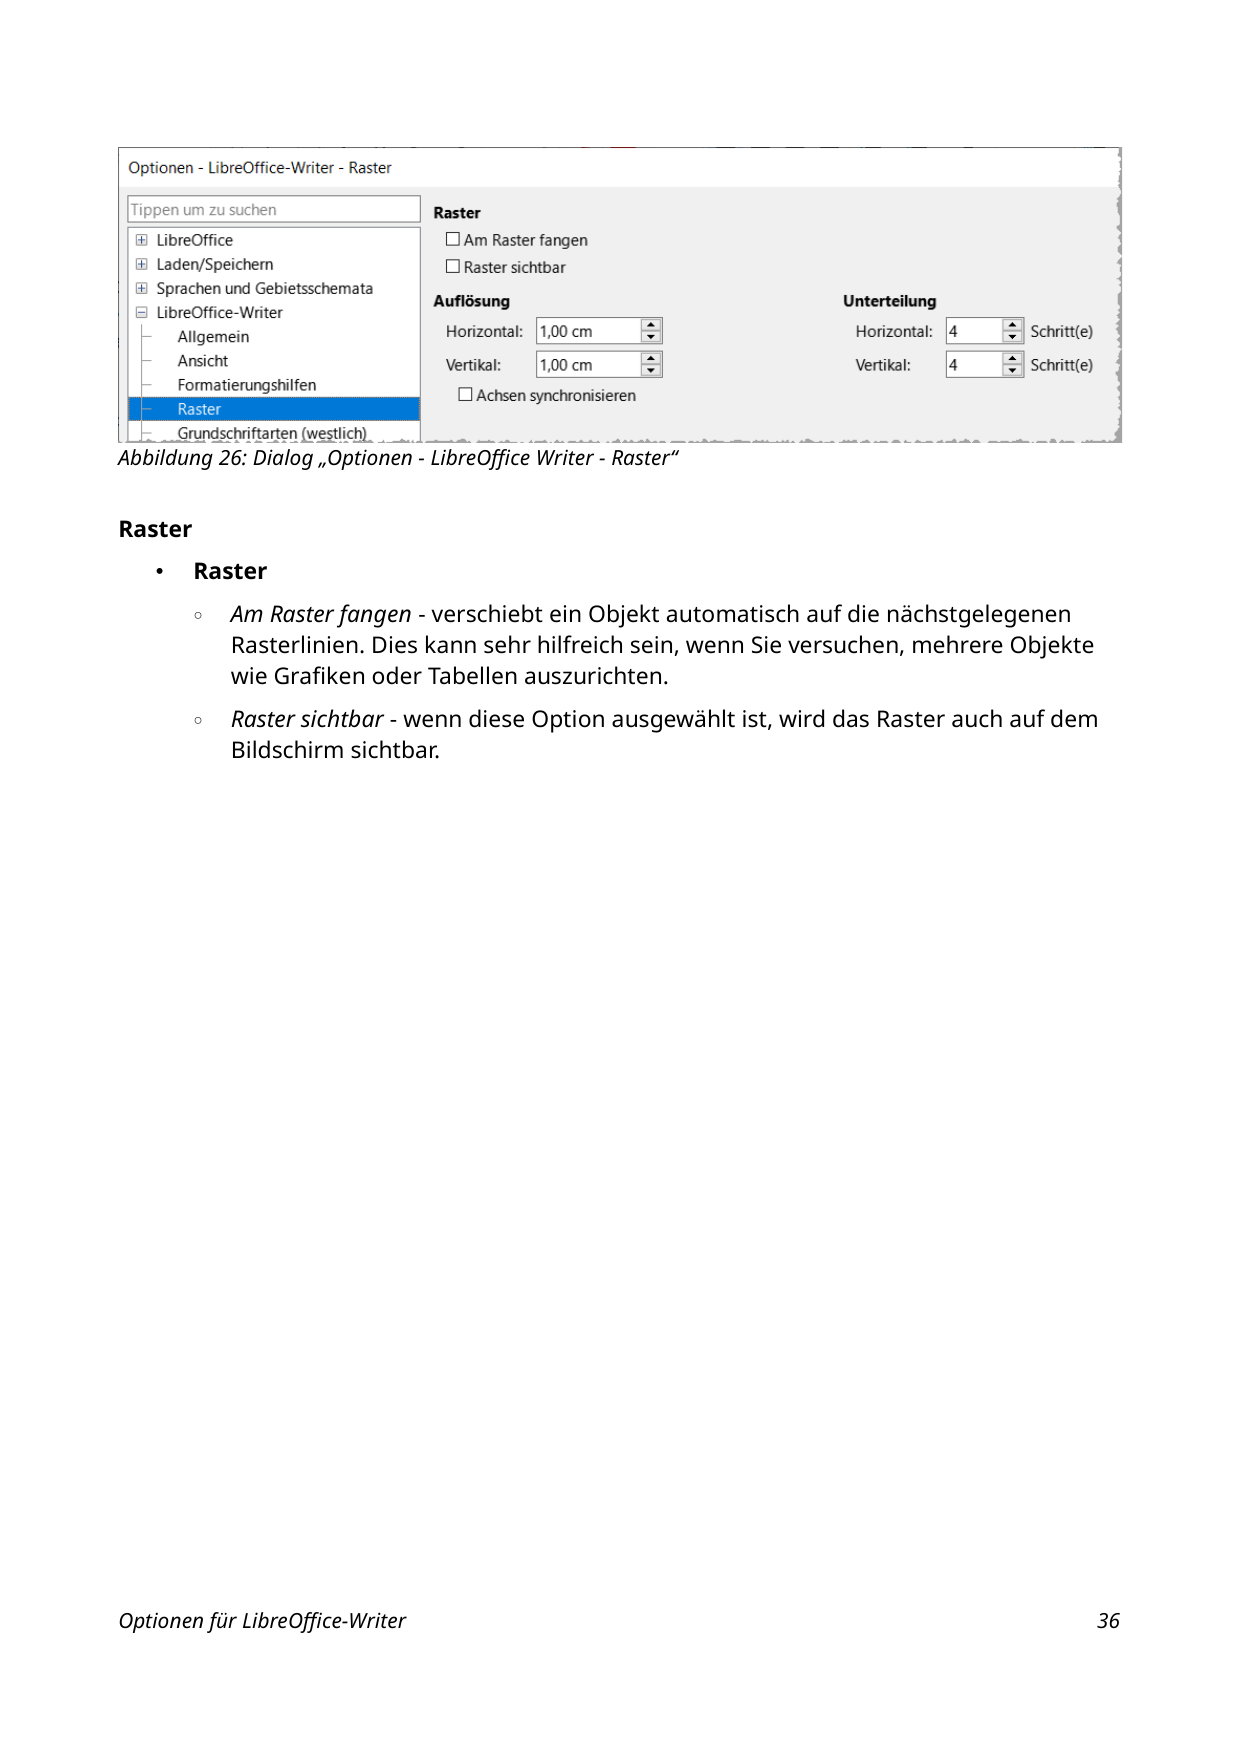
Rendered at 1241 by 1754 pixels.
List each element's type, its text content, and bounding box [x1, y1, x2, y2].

list Am Raster fangen - verschiebt ein Objekt automatisch auf die nächstgelegenen Rasterlinien. Dies kann sehr hilfreich sein, wenn Sie versuchen, mehrere Objekte wie Grafiken oder Tabellen auszurichten. [193, 598, 1122, 691]
text Abbildung 26: Dialog „Optionen - LibreOffice Writer - Raster“ [118, 443, 1122, 471]
list Raster sichtbar - wenn diese Option ausgewählt ist, wird das Raster auch auf dem Bildschirm sichtbar. [193, 703, 1122, 765]
text Raster [118, 512, 1122, 543]
list Raster [156, 555, 1122, 586]
picture [118, 147, 1123, 443]
